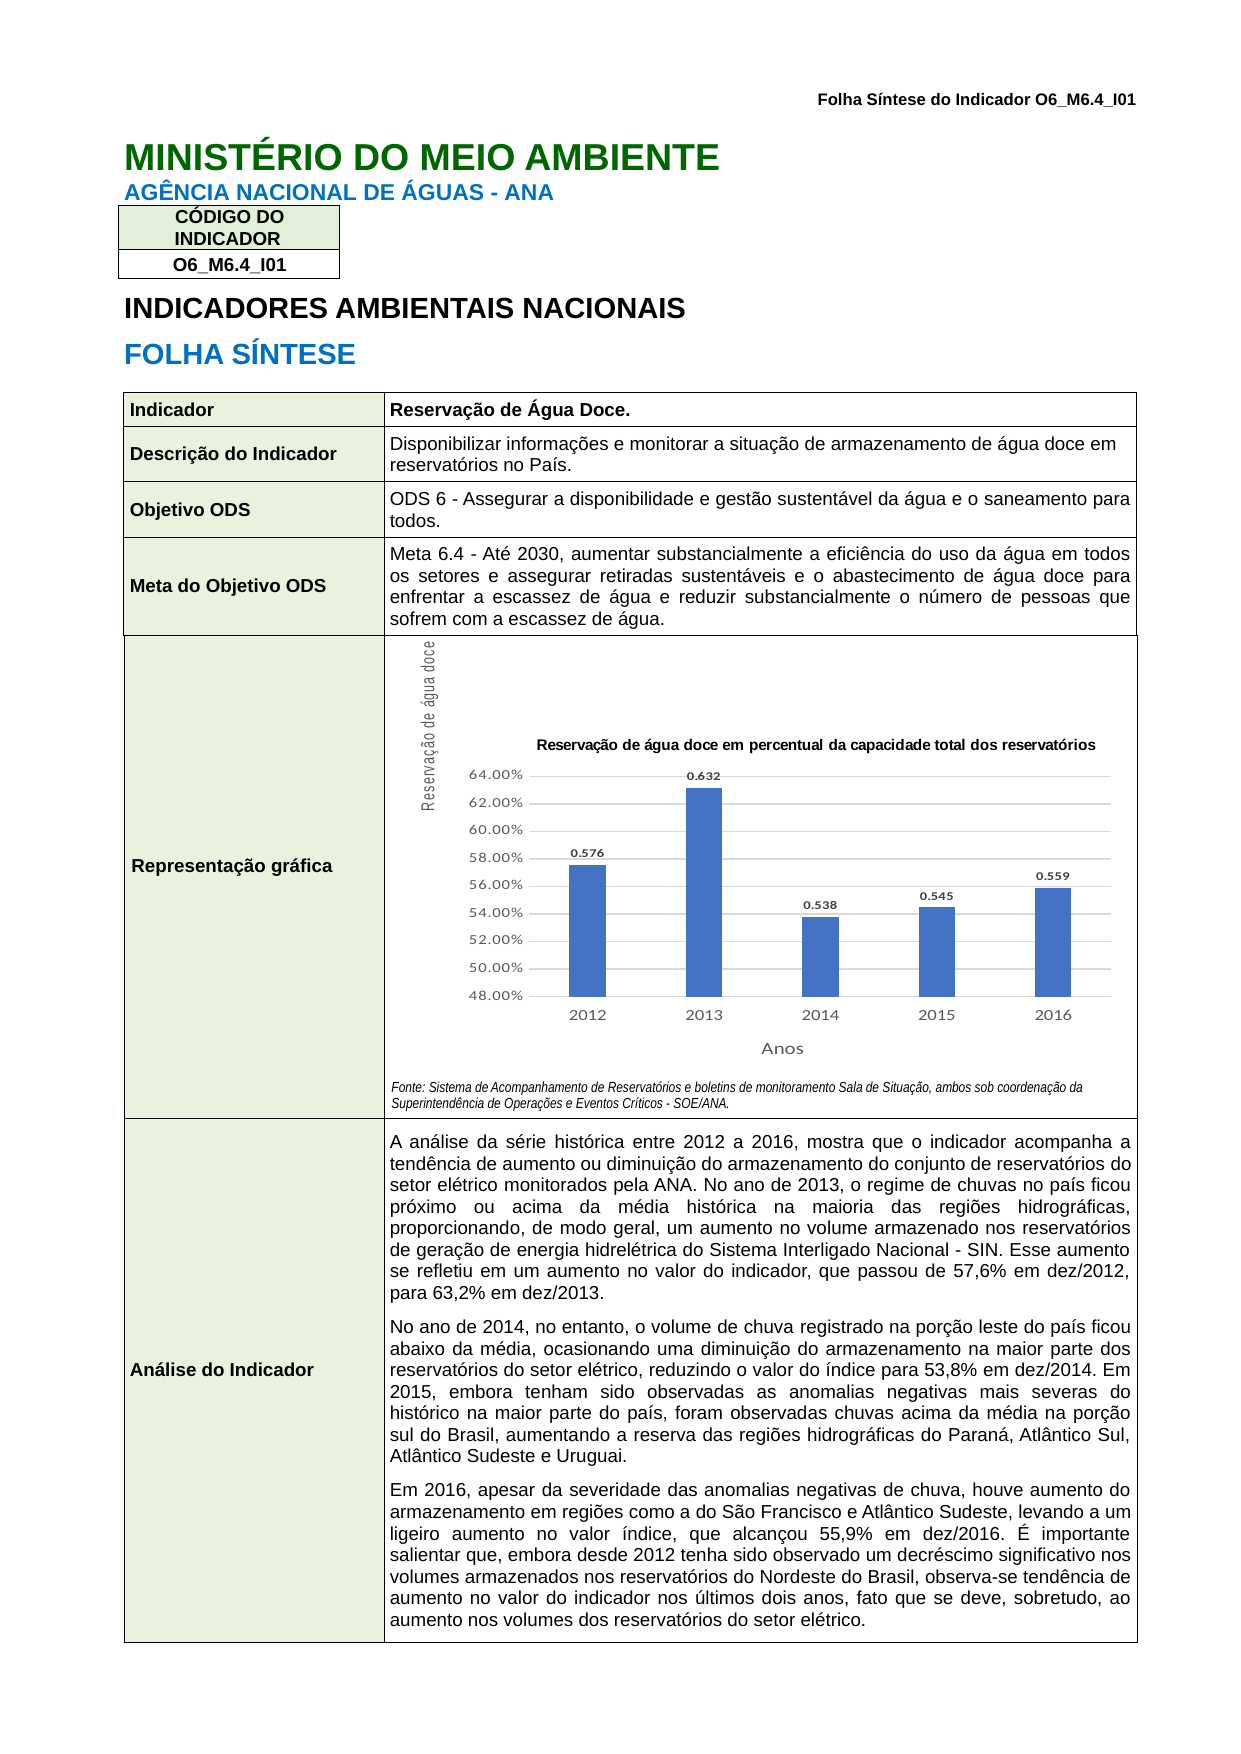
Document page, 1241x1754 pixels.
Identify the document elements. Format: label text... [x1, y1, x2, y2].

table_header Reservação de Água Doce. [385, 393, 1136, 426]
table_cell Descrição do Indicador [124, 427, 384, 481]
table_header CÓDIGO DO INDICADOR [119, 206, 339, 249]
table_cell Fonte: Sistema de Acompanhamento de Reservatórios e boletins de monitoramento Sala de Situação, ambos sob coordenação da Superintendência de Operações e Eventos Críticos - SOE/ANA. [385, 636, 1137, 1118]
table_cell Meta 6.4 - Até 2030, aumentar substancialmente a eficiência do uso da água em todos os setores e assegurar retiradas sustentáveis e o abastecimento de água doce para enfrentar a escassez de água e reduzir substancialmente o número de pessoas que sofrem com a escassez de água. [385, 538, 1136, 635]
text FOLHA SÍNTESE [119, 337, 1136, 370]
table_header Indicador [124, 393, 384, 426]
table_cell Análise do Indicador [125, 1119, 384, 1642]
table_cell A análise da série histórica entre 2012 a 2016, mostra que o indicador acompanha a tendência de aumento ou diminuição do armazenamento do conjunto de reservatórios do setor elétrico monitorados pela ANA. No ano de 2013, o regime de chuvas no país ficou próximo ou acima da média histórica na maioria das regiões hidrográficas, proporcionando, de modo geral, um aumento no volume armazenado nos reservatórios de geração de energia hidrelétrica do Sistema Interligado Nacional - SIN. Esse aumento se refletiu em um aumento no valor do indicador, que passou de 57,6% em dez/2012, para 63,2% em dez/2013. No ano de 2014, no entanto, o volume de chuva registrado na porção leste do país ficou abaixo da média, ocasionando uma diminuição do armazenamento na maior parte dos reservatórios do setor elétrico, reduzindo o valor do índice para 53,8% em dez/2014. Em 2015, embora tenham sido observadas as anomalias negativas mais severas do histórico na maior parte do país, foram observadas chuvas acima da média na porção sul do Brasil, aumentando a reserva das regiões hidrográficas do Paraná, Atlântico Sul, Atlântico Sudeste e Uruguai. Em 2016, apesar da severidade das anomalias negativas de chuva, houve aumento do armazenamento em regiões como a do São Francisco e Atlântico Sudeste, levando a um ligeiro aumento no valor índice, que alcançou 55,9% em dez/2016. É importante salientar que, embora desde 2012 tenha sido observado um decréscimo significativo nos volumes armazenados nos reservatórios do Nordeste do Brasil, observa-se tendência de aumento no valor do indicador nos últimos dois anos, fato que se deve, sobretudo, ao aumento nos volumes dos reservatórios do setor elétrico. [385, 1119, 1137, 1642]
text AGÊNCIA NACIONAL DE ÁGUAS - ANA [119, 178, 1136, 205]
table_cell Representação gráfica [125, 636, 384, 1118]
table_cell Meta do Objetivo ODS [124, 538, 384, 635]
text INDICADORES AMBIENTAIS NACIONAIS [119, 291, 1136, 325]
table_cell O6_M6.4_I01 [119, 250, 339, 278]
table_cell Disponibilizar informações e monitorar a situação de armazenamento de água doce em reservatórios no País. [385, 427, 1136, 481]
text MINISTÉRIO DO MEIO AMBIENTE [119, 135, 1136, 178]
table_cell ODS 6 - Assegurar a disponibilidade e gestão sustentável da água e o saneamento para todos. [385, 482, 1136, 537]
table_cell Objetivo ODS [124, 482, 384, 537]
